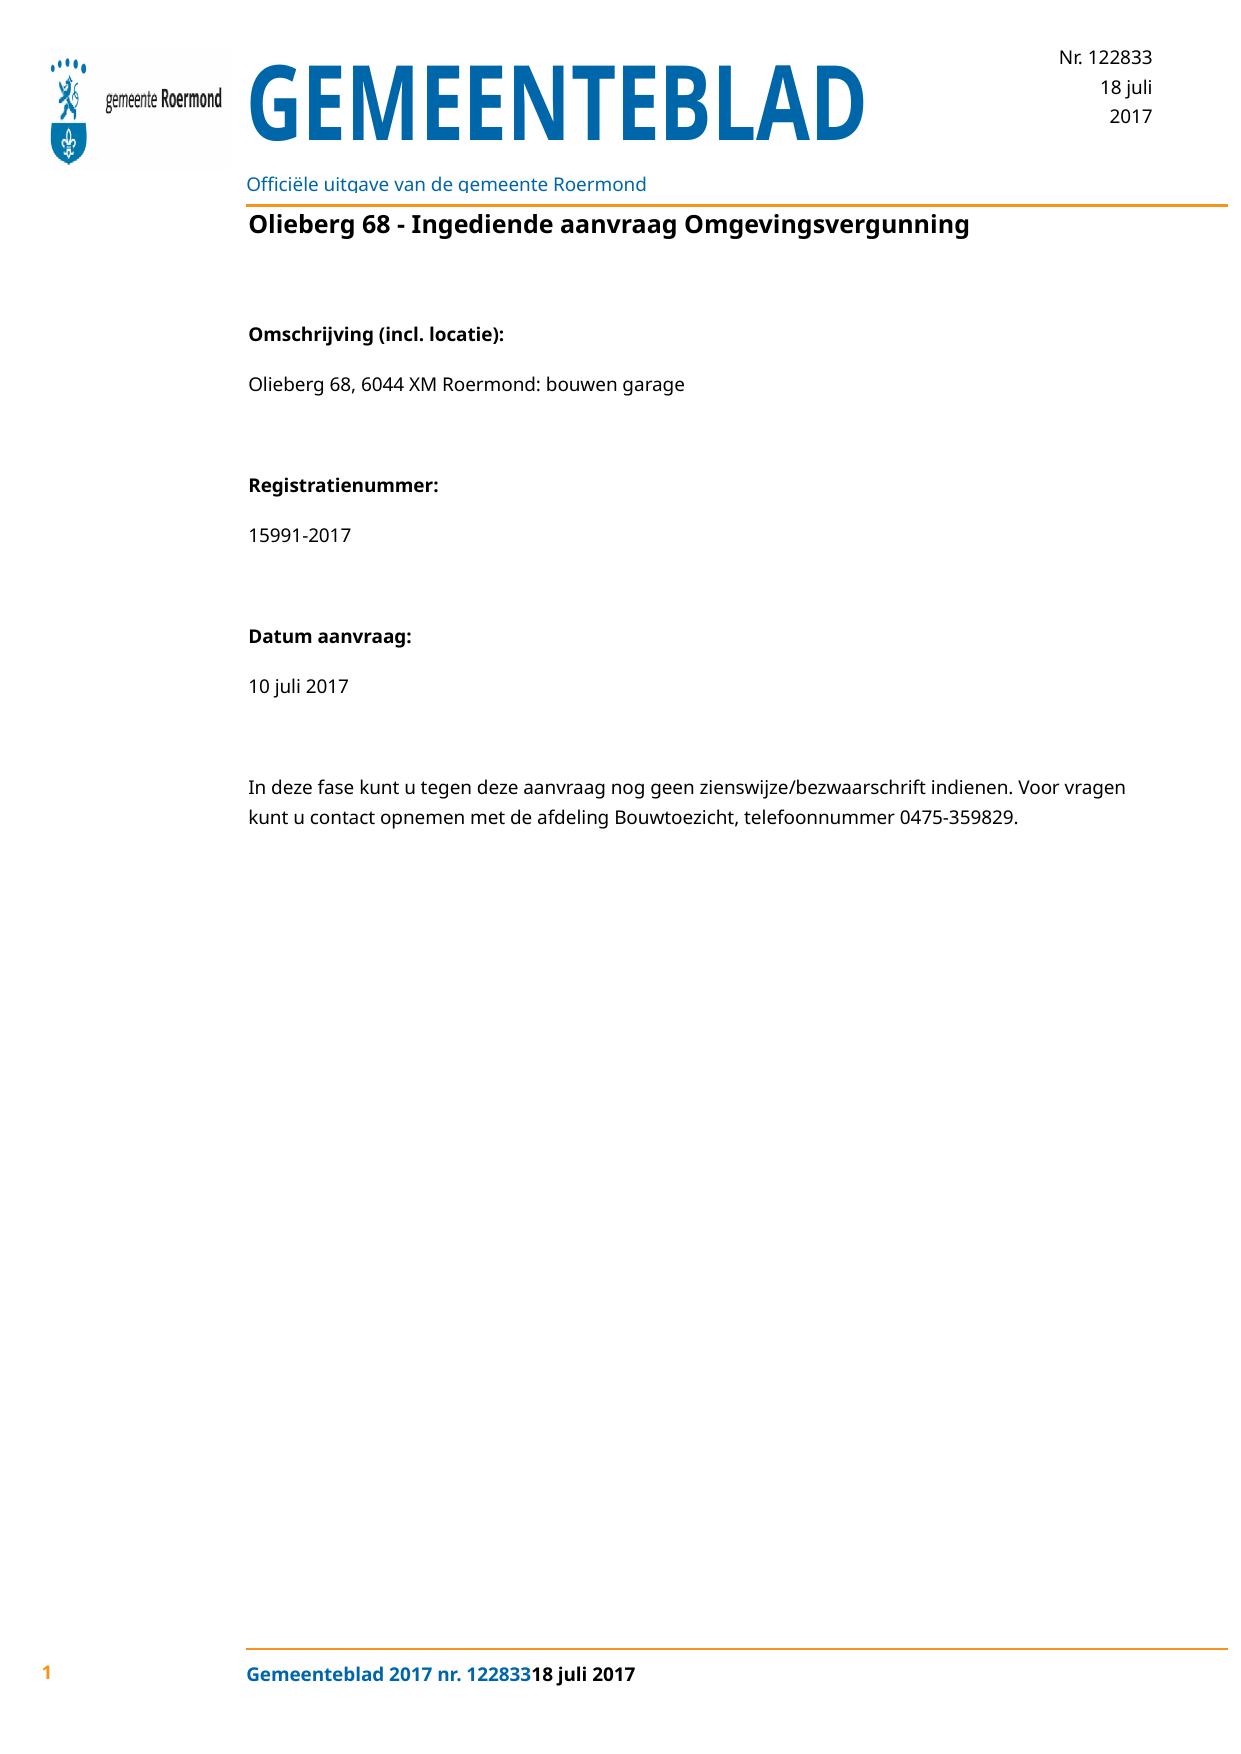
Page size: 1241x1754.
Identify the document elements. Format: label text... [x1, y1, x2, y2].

picture [41, 47, 231, 172]
text In deze fase kunt u tegen deze aanvraag nog geen zienswijze/bezwaarschrift indienen. Voor vragen kunt u contact opnemen met de afdeling Bouwtoezicht, telefoonnummer 0475-359829. [248, 774, 1152, 830]
text 10 juli 2017 [248, 674, 1152, 699]
text Olieberg 68, 6044 XM Roermond: bouwen garage [248, 371, 1152, 397]
text Omschrijving (incl. locatie): [248, 321, 1152, 346]
text 15991-2017 [248, 522, 1152, 548]
text Registratienummer: [248, 472, 1152, 498]
text Datum aanvraag: [248, 623, 1152, 649]
text Olieberg 68 - Ingediende aanvraag Omgevingsvergunning [248, 207, 1152, 241]
